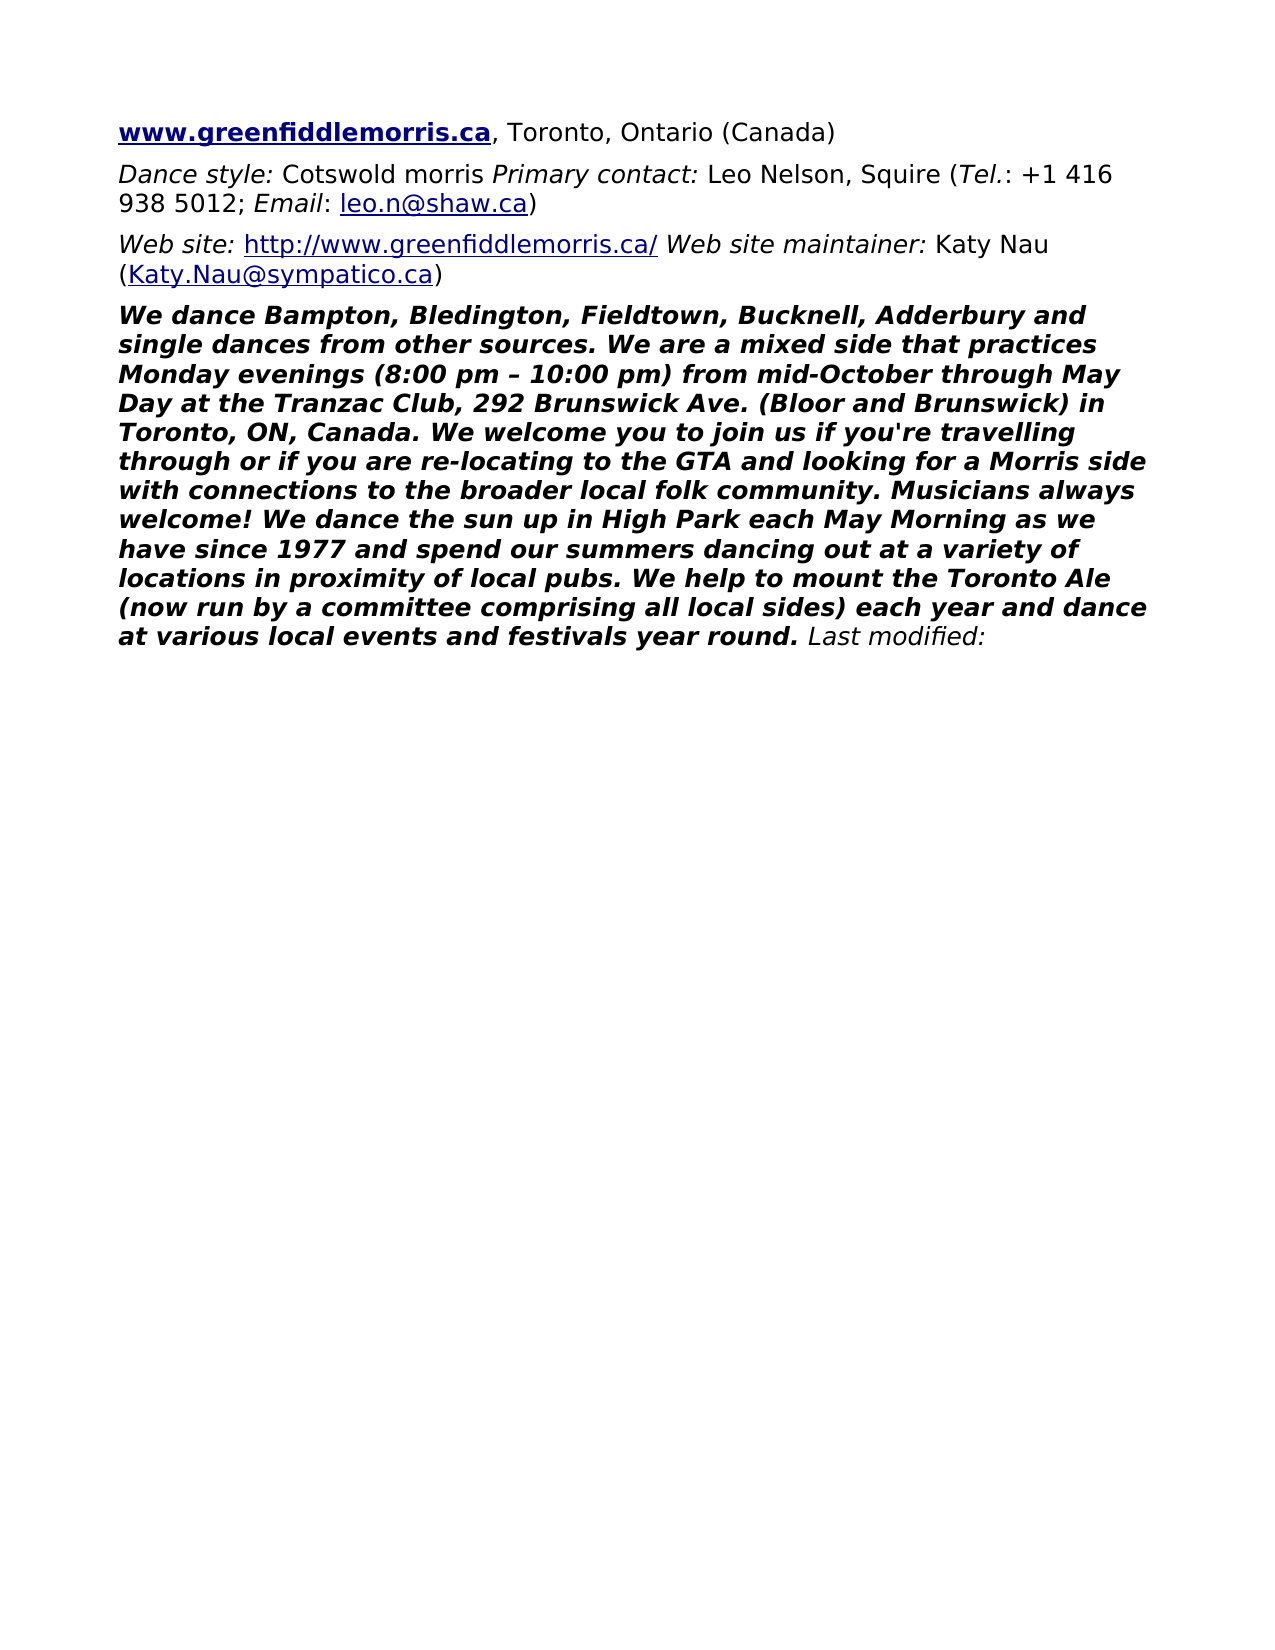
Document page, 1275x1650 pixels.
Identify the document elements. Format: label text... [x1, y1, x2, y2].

text We dance Bampton, Bledington, Fieldtown, Bucknell, Adderbury and single dances from other sources. We are a mixed side that practices Monday evenings (8:00 pm – 10:00 pm) from mid-October through May Day at the Tranzac Club, 292 Brunswick Ave. (Bloor and Brunswick) in Toronto, ON, Canada. We welcome you to join us if you're travelling through or if you are re-locating to the GTA and looking for a Morris side with connections to the broader local folk community. Musicians always welcome! We dance the sun up in High Park each May Morning as we have since 1977 and spend our summers dancing out at a variety of locations in proximity of local pubs. We help to mount the Toronto Ale (now run by a committee comprising all local sides) each year and dance at various local events and festivals year round. Last modified: [118, 301, 1157, 651]
text Dance style: Cotswold morris Primary contact: Leo Nelson, Squire (Tel.: +1 416 938 5012; Email: leo.n@shaw.ca) [118, 160, 1157, 218]
text Web site: http://www.greenfiddlemorris.ca/ Web site maintainer: Katy Nau (Katy.Nau@sympatico.ca) [118, 231, 1157, 289]
text www.greenfiddlemorris.ca, Toronto, Ontario (Canada) [118, 118, 1157, 147]
